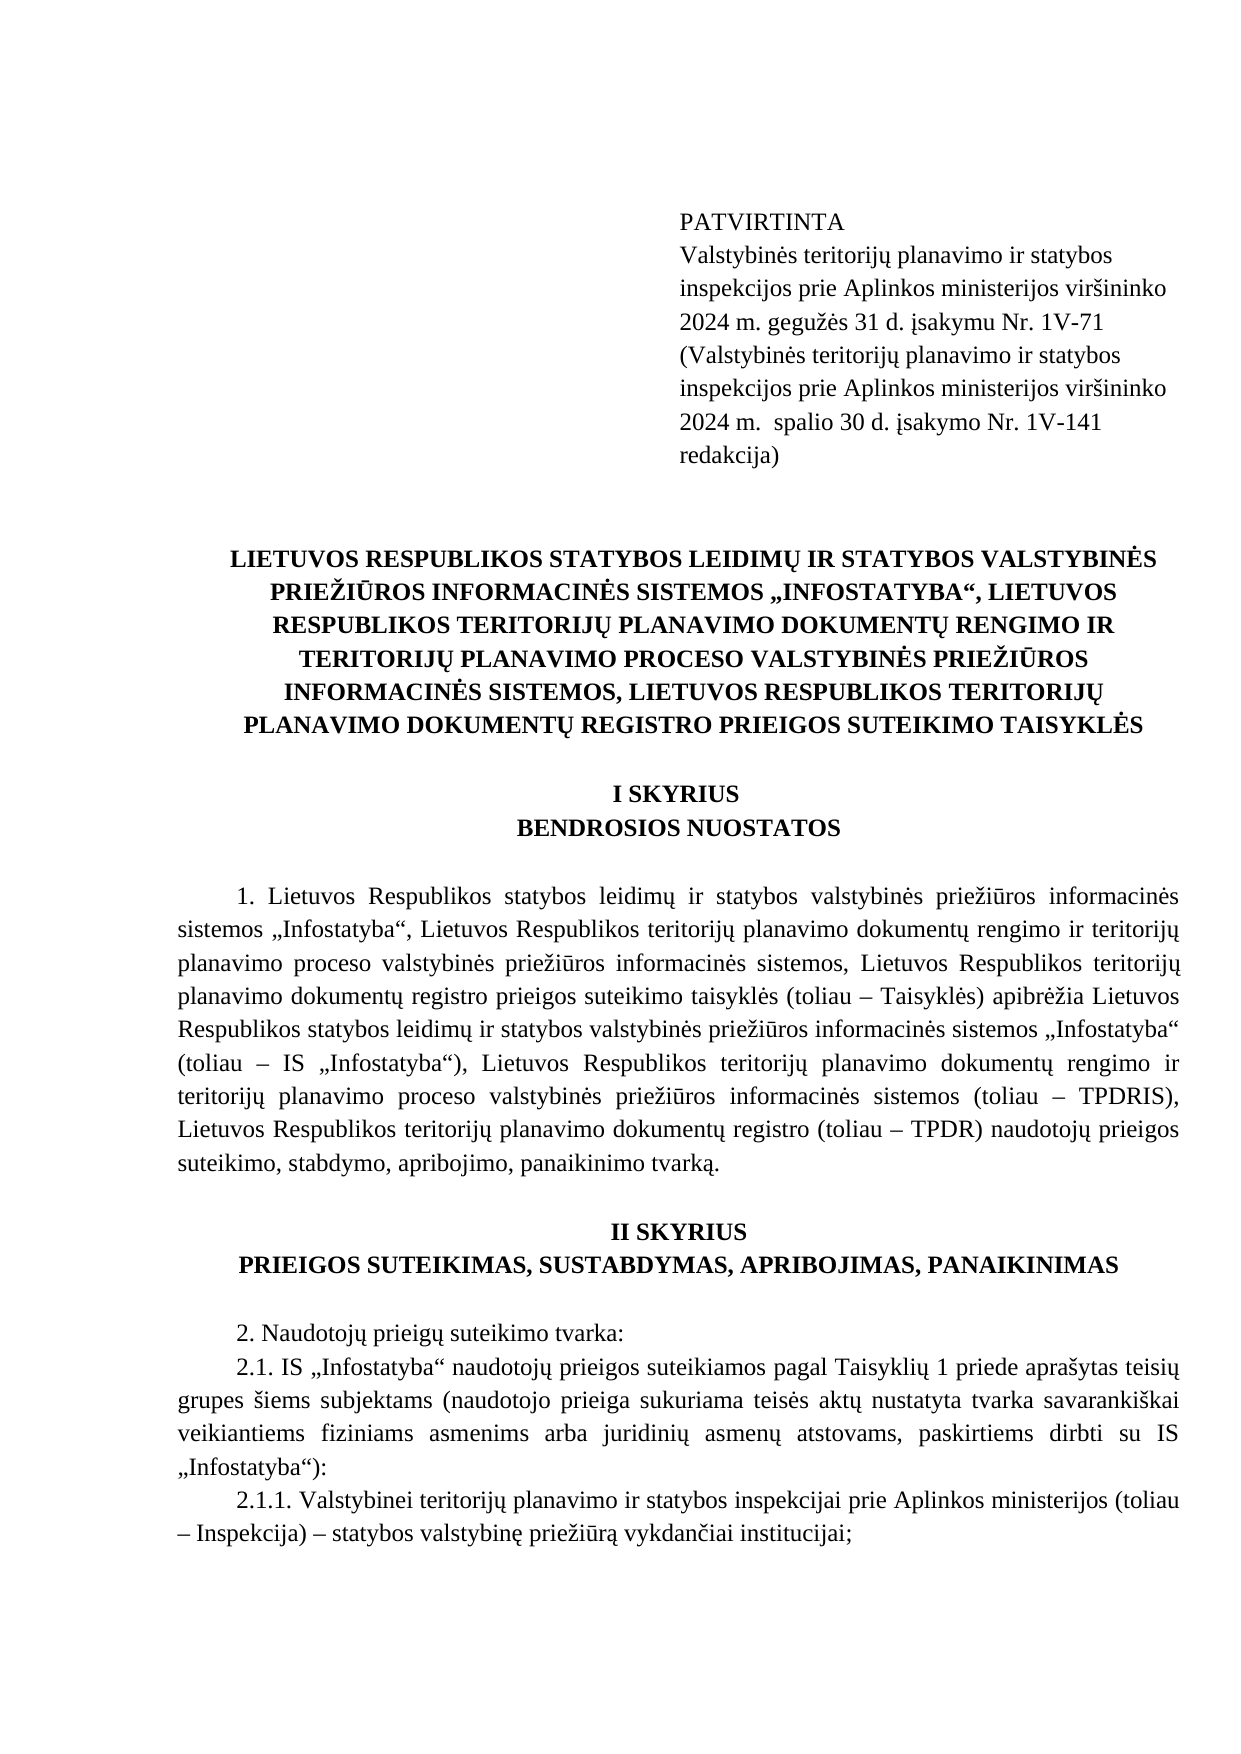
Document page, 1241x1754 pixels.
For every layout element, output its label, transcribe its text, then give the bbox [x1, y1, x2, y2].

text I SKYRIUS [177, 779, 1181, 808]
text inspekcijos prie Aplinkos ministerijos viršininko [679, 373, 1191, 402]
text 2. Naudotojų prieigų suteikimo tvarka: [177, 1318, 1181, 1347]
text inspekcijos prie Aplinkos ministerijos viršininko [679, 273, 1191, 302]
text BENDROSIOS NUOSTATOS [177, 813, 1181, 841]
text 2024 m. spalio 30 d. įsakymo Nr. 1V-141 [679, 407, 1191, 435]
text (Valstybinės teritorijų planavimo ir statybos [679, 340, 1191, 369]
text PRIEIGOS suteikimas, sustabdymas, apribojimas, panaikinimas [177, 1250, 1181, 1279]
text II SKYRIUS [177, 1217, 1181, 1245]
text 2024 m. gegužės 31 d. įsakymu Nr. 1V-71 [679, 307, 1191, 335]
text Patvirtinta [177, 207, 1191, 235]
text redakcija) [679, 440, 1191, 469]
text 2.1. IS „Infostatyba“ naudotojų prieigos suteikiamos pagal Taisyklių 1 priede aprašytas teisių grupes šiems subjektams (naudotojo prieiga sukuriama teisės aktų nustatyta tvarka savarankiškai veikiantiems fiziniams asmenims arba juridinių asmenų atstovams, paskirtiems dirbti su IS „Infostatyba“): [177, 1352, 1181, 1481]
text 1. Lietuvos Respublikos statybos leidimų ir statybos valstybinės priežiūros informacinės sistemos „Infostatyba“, Lietuvos Respublikos teritorijų planavimo dokumentų rengimo ir teritorijų planavimo proceso valstybinės priežiūros informacinės sistemos, Lietuvos Respublikos teritorijų planavimo dokumentų registro prieigos suteikimo taisyklės (toliau – Taisyklės) apibrėžia Lietuvos Respublikos statybos leidimų ir statybos valstybinės priežiūros informacinės sistemos „Infostatyba“ (toliau – IS „Infostatyba“), Lietuvos Respublikos teritorijų planavimo dokumentų rengimo ir teritorijų planavimo proceso valstybinės priežiūros informacinės sistemos (toliau – TPDRIS), Lietuvos Respublikos teritorijų planavimo dokumentų registro (toliau – TPDR) naudotojų prieigos suteikimo, stabdymo, apribojimo, panaikinimo tvarką. [177, 881, 1181, 1177]
text Lietuvos respublikos statybos leidimų ir statybos valstybinės priežiūros informacinės sistemos „infostatyba“, LIETUVOS RESPUBLIKOS Teritorijų planavimo dokumentų rengimo ir teritorijų planavimo proceso valstybinės priežiūros informacinės sistemos, LIETUVOS RESPUBLIKOS Teritorijų planavimo dokumentų registro PRIEIGOS SUTEIKIMO TAISYKLĖS [207, 544, 1181, 739]
text Valstybinės teritorijų planavimo ir statybos [679, 240, 1191, 269]
text 2.1.1. Valstybinei teritorijų planavimo ir statybos inspekcijai prie Aplinkos ministerijos (toliau – Inspekcija) – statybos valstybinę priežiūrą vykdančiai institucijai; [177, 1485, 1181, 1547]
